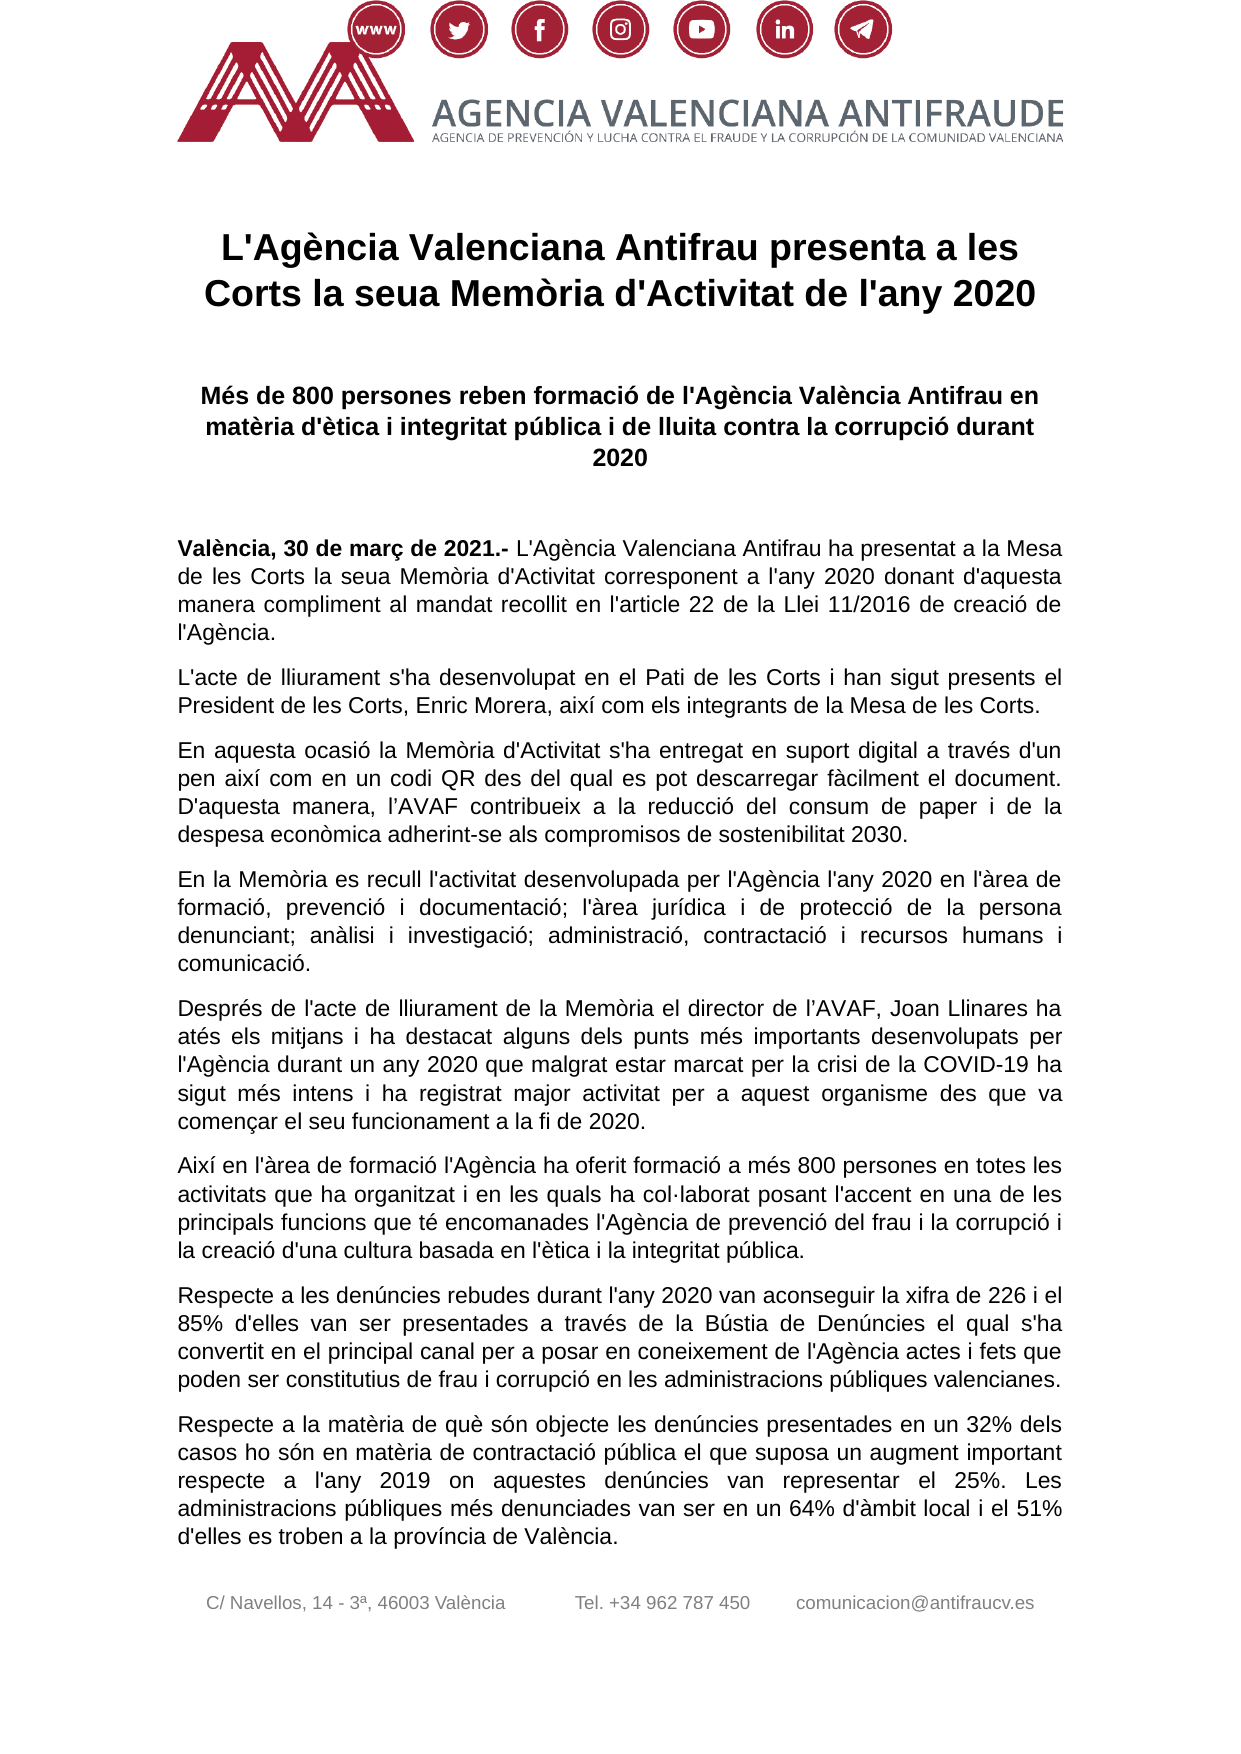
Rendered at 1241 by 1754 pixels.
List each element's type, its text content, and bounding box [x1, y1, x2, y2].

text Després de l'acte de lliurament de la Memòria el director de l’AVAF, Joan Llinares ha atés els mitjans i ha destacat alguns dels punts més importants desenvolupats per l'Agència durant un any 2020 que malgrat estar marcat per la crisi de la COVID-19 ha sigut més intens i ha registrat major activitat per a aquest organisme des que va començar el seu funcionament a la fi de 2020. [177, 995, 1063, 1134]
text En aquesta ocasió la Memòria d'Activitat s'ha entregat en suport digital a través d'un pen així com en un codi QR des del qual es pot descarregar fàcilment el document. D'aquesta manera, l’AVAF contribueix a la reducció del consum de paper i de la despesa econòmica adherint-se als compromisos de sostenibilitat 2030. [177, 737, 1063, 848]
text L'Agència Valenciana Antifrau presenta a les Corts la seua Memòria d'Activitat de l'any 2020 [177, 225, 1063, 314]
text En la Memòria es recull l'activitat desenvolupada per l'Agència l'any 2020 en l'àrea de formació, prevenció i documentació; l'àrea jurídica i de protecció de la persona denunciant; anàlisi i investigació; administració, contractació i recursos humans i comunicació. [177, 866, 1063, 977]
text Així en l'àrea de formació l'Agència ha oferit formació a més 800 persones en totes les activitats que ha organitzat i en les quals ha col·laborat posant l'accent en una de les principals funcions que té encomanades l'Agència de prevenció del frau i la corrupció i la creació d'una cultura basada en l'ètica i la integritat pública. [177, 1152, 1063, 1263]
text Més de 800 persones reben formació de l'Agència València Antifrau en matèria d'ètica i integritat pública i de lluita contra la corrupció durant 2020 [177, 381, 1063, 471]
text Respecte a la matèria de què són objecte les denúncies presentades en un 32% dels casos ho són en matèria de contractació pública el que suposa un augment important respecte a l'any 2019 on aquestes denúncies van representar el 25%. Les administracions públiques més denunciades van ser en un 64% d'àmbit local i el 51% d'elles es troben a la província de València. [177, 1411, 1063, 1550]
text Respecte a les denúncies rebudes durant l'any 2020 van aconseguir la xifra de 226 i el 85% d'elles van ser presentades a través de la Bústia de Denúncies el qual s'ha convertit en el principal canal per a posar en coneixement de l'Agència actes i fets que poden ser constitutius de frau i corrupció en les administracions públiques valencianes. [177, 1282, 1063, 1392]
text València, 30 de març de 2021.- L'Agència Valenciana Antifrau ha presentat a la Mesa de les Corts la seua Memòria d'Activitat corresponent a l'any 2020 donant d'aquesta manera compliment al mandat recollit en l'article 22 de la Llei 11/2016 de creació de l'Agència. [177, 535, 1063, 646]
text L'acte de lliurament s'ha desenvolupat en el Pati de les Corts i han sigut presents el President de les Corts, Enric Morera, així com els integrants de la Mesa de les Corts. [177, 664, 1063, 718]
